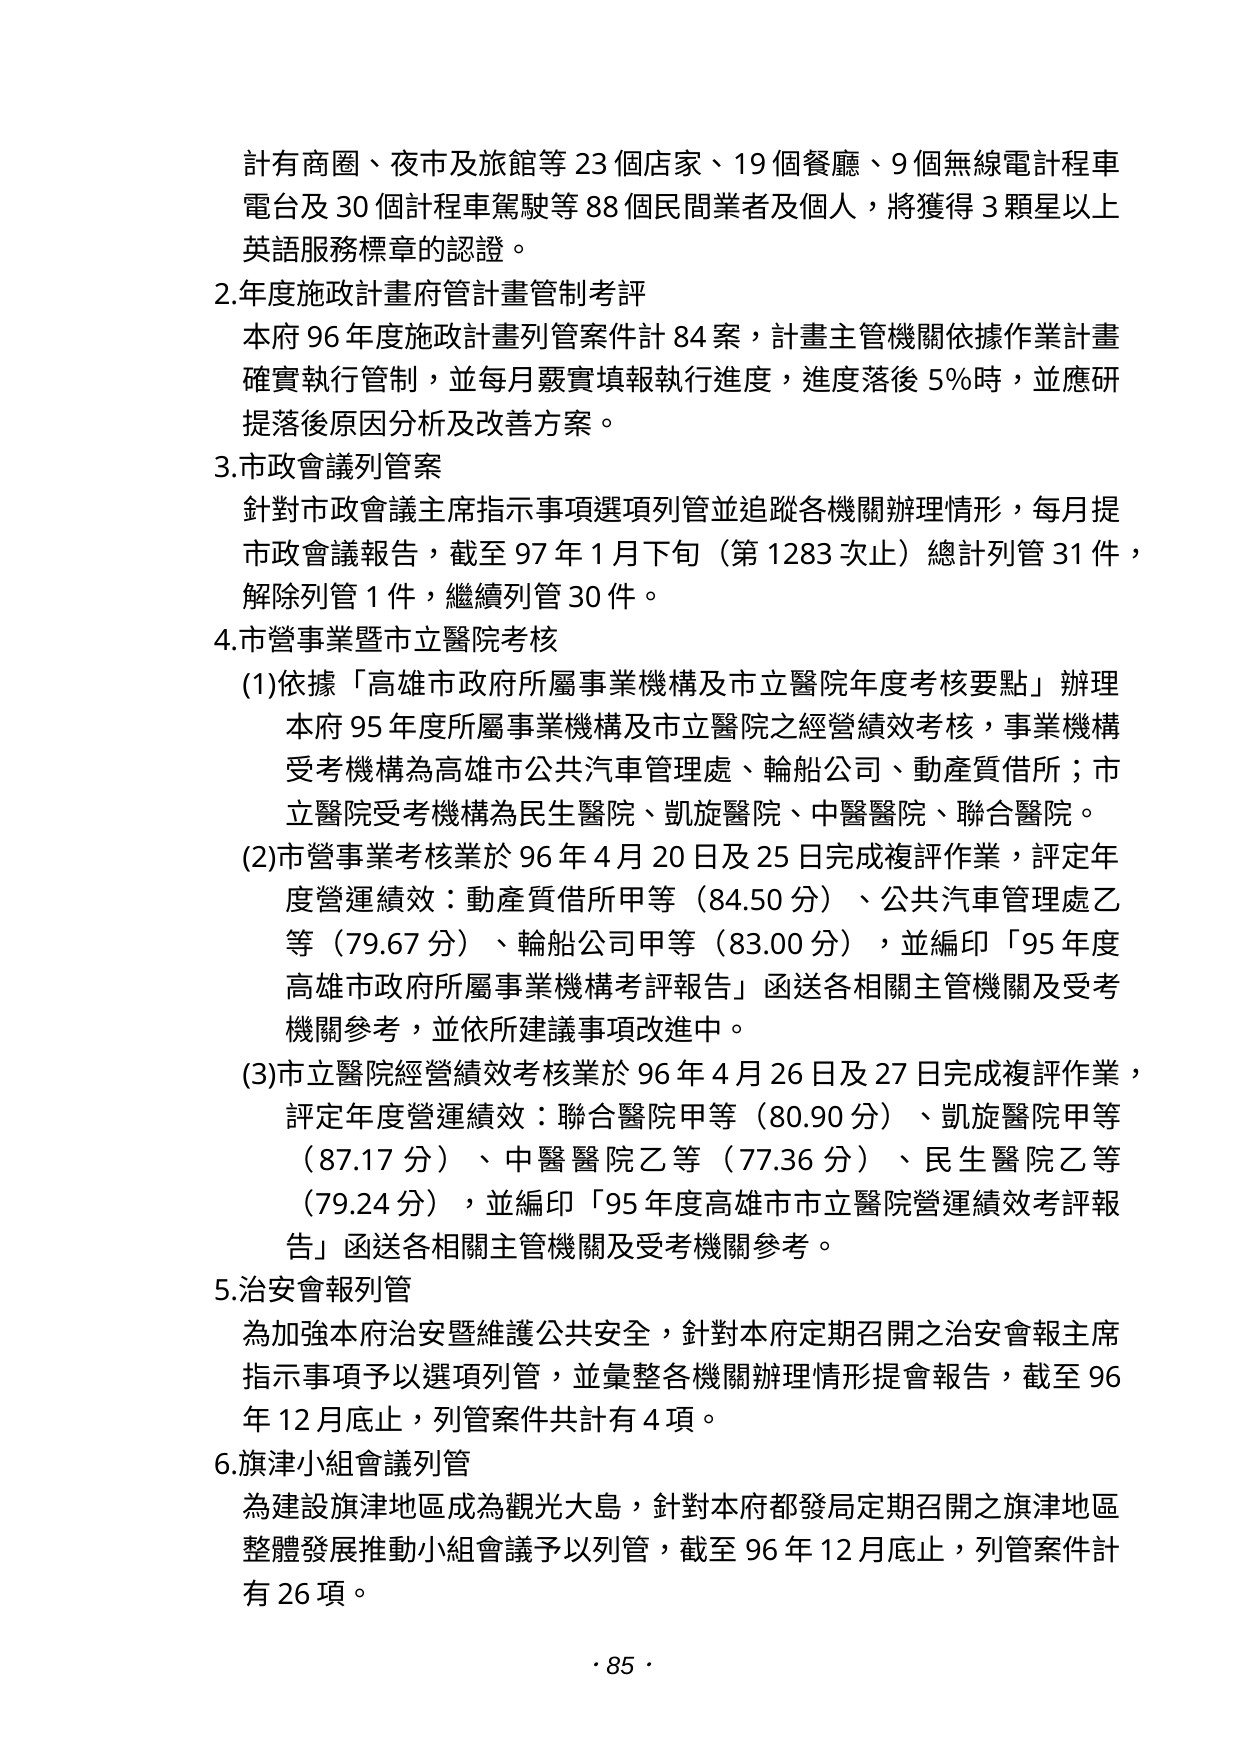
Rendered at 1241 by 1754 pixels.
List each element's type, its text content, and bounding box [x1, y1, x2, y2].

text 4.市營事業暨市立醫院考核 [213, 616, 1121, 659]
text (3)市立醫院經營績效考核業於96年4月26日及27日完成複評作業，評定年度營運績效：聯合醫院甲等（80.90分）、凱旋醫院甲等（87.17分）、中醫醫院乙等（77.36分）、民生醫院乙等（79.24分），並編印「95年度高雄市市立醫院營運績效考評報告」函送各相關主管機關及受考機關參考。 [242, 1049, 1121, 1266]
text 6.旗津小組會議列管 [213, 1439, 1121, 1483]
text 本府96年度施政計畫列管案件計84案，計畫主管機關依據作業計畫確實執行管制，並每月覈實填報執行進度，進度落後5％時，並應研提落後原因分析及改善方案。 [242, 313, 1121, 443]
text 2.年度施政計畫府管計畫管制考評 [213, 269, 1121, 313]
text (1)依據「高雄市政府所屬事業機構及市立醫院年度考核要點」辦理本府95年度所屬事業機構及市立醫院之經營績效考核，事業機構受考機構為高雄市公共汽車管理處、輪船公司、動產質借所；市立醫院受考機構為民生醫院、凱旋醫院、中醫醫院、聯合醫院。 [242, 659, 1121, 833]
text 依據行政院頒「營造英語生活環境行動方案」，成立推動委員會，聘請府內外人員及外籍人士擔任委員，定期召開委員會議提供諮詢，會中決議事項均列管追蹤辦理情形，並聘請空中英語教室彭蒙惠老師及其團隊擔任本市英語總顧問。配合2009世運會編列培訓外語人才經費300萬元，委由各相關機關積極辦理，培訓服務業外語人才、交通運輸業從業人員外語培訓、志工、文化導覽志工，96年度已再培訓1,364人次。另為統一本巿特色地區英譯名稱，本府召開4次審查會議，並提巿政會議通過後，函請各機關運用於標示及出版品，以免不同譯名造成外籍人士的混淆，同時集合「道路街道名稱」、「大型門牌系統」、「本巿特色地區名稱英譯表」、「重要地名指示」及全巿地域名稱中英對照表等，做成「道路地名指示英譯查詢系統」，置於本府首頁(綱址:http://www.kcg.gov.tw/asyn3.php)，方便民眾查詢道路標示的各項中英譯名。另本年度本府配合行政院研考會辦理推動民間業者「英語環境標章」計畫。本府配合推動民間業者「英語環境標章」之對象，係以「本巿商圈、夜市、旅館、餐飲、重要景點、無線電計程車業者及個別駕駛」等為主要推廣輔導對象。經初步評核後，計有商圈、夜巿及旅館等23個店家、19個餐廳、9個無線電計程車電台及30個計程車駕駛等88個民間業者及個人，將獲得3顆星以上英語服務標章的認證。 [242, 139, 1121, 269]
text 3.市政會議列管案 [213, 443, 1121, 486]
text 為加強本府治安暨維護公共安全，針對本府定期召開之治安會報主席指示事項予以選項列管，並彙整各機關辦理情形提會報告，截至96年12月底止，列管案件共計有4項。 [242, 1309, 1121, 1439]
text 5.治安會報列管 [213, 1266, 1121, 1309]
text (2)市營事業考核業於96年4月20日及25日完成複評作業，評定年度營運績效：動產質借所甲等（84.50分）、公共汽車管理處乙等（79.67分）、輪船公司甲等（83.00分），並編印「95年度高雄市政府所屬事業機構考評報告」函送各相關主管機關及受考機關參考，並依所建議事項改進中。 [242, 833, 1121, 1049]
text 針對市政會議主席指示事項選項列管並追蹤各機關辦理情形，每月提市政會議報告，截至97年1月下旬（第1283次止）總計列管31件，解除列管1件，繼續列管30件。 [242, 486, 1121, 616]
text 為建設旗津地區成為觀光大島，針對本府都發局定期召開之旗津地區整體發展推動小組會議予以列管，截至96年12月底止，列管案件計有26項。 [242, 1483, 1121, 1613]
